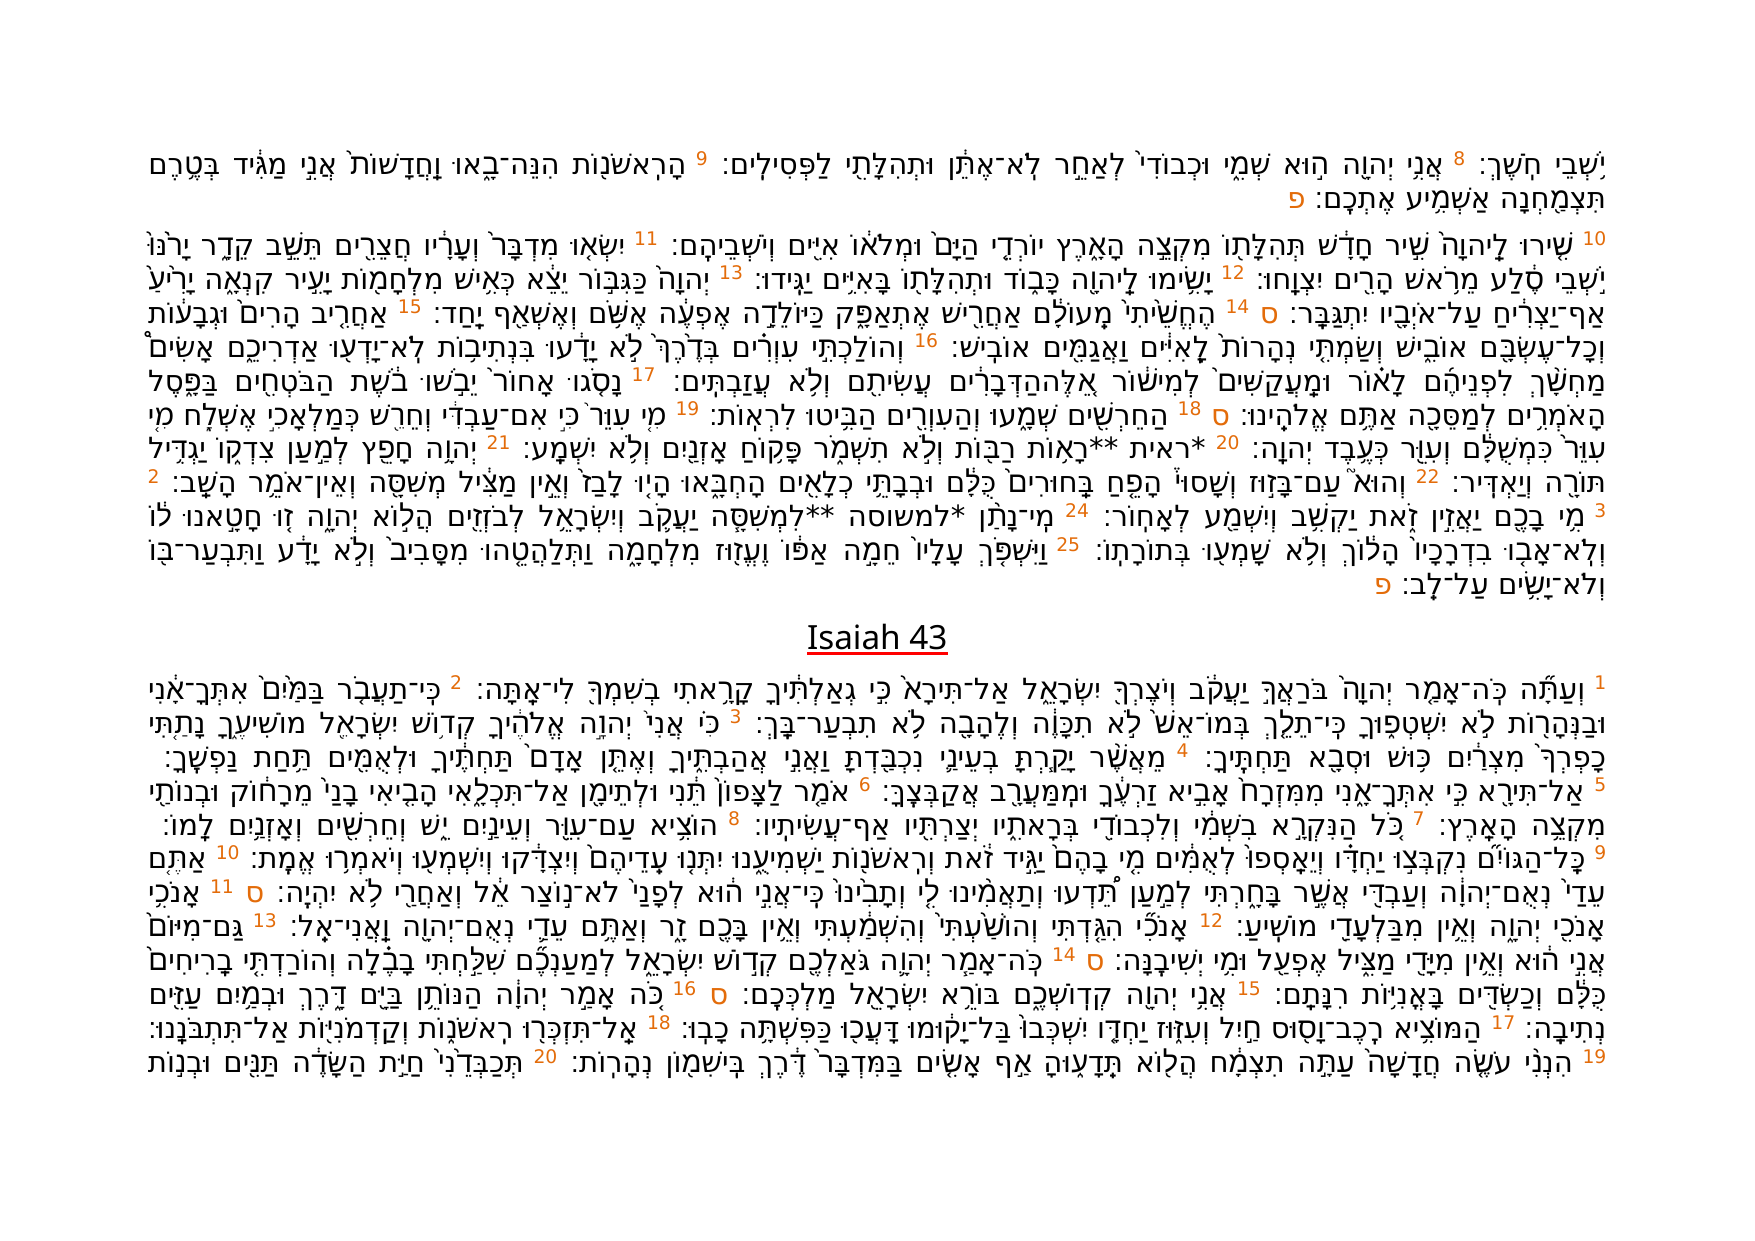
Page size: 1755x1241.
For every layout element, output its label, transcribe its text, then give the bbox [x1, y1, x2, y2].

text יֹ֥שְׁבֵי חֹֽשֶׁךְ׃ ‬‬‬8 אֲנִ֥י יְהוָ֖ה ה֣וּא שְׁמִ֑י וּכְבוֹדִי֙ לְאַחֵ֣ר לֹֽא־אֶתֵּ֔ן וּתְהִלָּתִ֖י לַפְּסִילִֽים׃ ‬‬‬9 הָרִֽאשֹׁנ֖וֹת הִנֵּה־בָ֑אוּ וַֽחֲדָשׁוֹת֙ אֲנִ֣י מַגִּ֔יד בְּטֶ֥רֶם תִּצְמַ֖חְנָה אַשְׁמִ֥יע אֶתְכֶֽם׃ פ ‬‬‬‬‬‬‬‬ [148, 148, 1606, 216]
text 1 וְעַתָּ֞ה כֹּֽה־אָמַ֤ר יְהוָה֙ בֹּרַאֲךָ֣ יַעֲקֹ֔ב וְיֹצֶרְךָ֖ יִשְׂרָאֵ֑ל אַל־תִּירָא֙ כִּ֣י גְאַלְתִּ֔יךָ קָרָ֥אתִי בְשִׁמְךָ֖ לִי־אָֽתָּה׃ 2 כִּֽי־תַעֲבֹ֤ר בַּמַּ֙יִם֙ אִתְּךָ־אָ֔נִי וּבַנְּהָר֖וֹת לֹ֣א יִשְׁטְפ֑וּךָ כִּֽי־תֵלֵ֤ךְ בְּמוֹ־אֵשׁ֙ לֹ֣א תִכָּוֶ֔ה וְלֶהָבָ֖ה לֹ֥א תִבְעַר־בָּֽךְ׃ ‬‬‬3 כִּ֗י אֲנִי֙ יְהוָ֣ה אֱלֹהֶ֔יךָ קְד֥וֹשׁ יִשְׂרָאֵ֖ל מוֹשִׁיעֶ֑ךָ נָתַ֤תִּי כָפְרְךָ֙ מִצְרַ֔יִם כּ֥וּשׁ וּסְבָ֖א תַּחְתֶּֽיךָ׃ ‬‬‬4 מֵאֲשֶׁ֨ר יָקַ֧רְתָּ בְעֵינַ֛י נִכְבַּ֖דְתָּ וַאֲנִ֣י אֲהַבְתִּ֑יךָ וְאֶתֵּ֤ן אָדָם֙ תַּחְתֶּ֔יךָ וּלְאֻמִּ֖ים תַּ֥חַת נַפְשֶֽׁךָ׃ ‬‬‬5 אַל־תִּירָ֖א כִּ֣י אִתְּךָ־אָ֑נִי מִמִּזְרָח֙ אָבִ֣יא זַרְעֶ֔ךָ וּמִֽמַּעֲרָ֖ב אֲקַבְּצֶֽךָּ׃ ‬‬‬6 אֹמַ֤ר לַצָּפוֹן֙ תֵּ֔נִי וּלְתֵימָ֖ן אַל־תִּכְלָ֑אִי הָבִ֤יאִי בָנַי֙ מֵרָח֔וֹק וּבְנוֹתַ֖י מִקְצֵ֥ה הָאָֽרֶץ׃ ‬‬‬7 כֹּ֚ל הַנִּקְרָ֣א בִשְׁמִ֔י וְלִכְבוֹדִ֖י בְּרָאתִ֑יו יְצַרְתִּ֖יו אַף־עֲשִׂיתִֽיו׃ ‬‬‬8 הוֹצִ֥יא עַם־עִוֵּ֖ר וְעֵינַ֣יִם יֵ֑שׁ וְחֵרְשִׁ֖ים וְאָזְנַ֥יִם לָֽמוֹ׃ ‬‬‬9 כָּֽל־הַגּוֹיִ֞ם נִקְבְּצ֣וּ יַחְדָּ֗ו וְיֵאָֽסְפוּ֙ לְאֻמִּ֔ים מִ֤י בָהֶם֙ יַגִּ֣יד זֹ֔את וְרִֽאשֹׁנ֖וֹת יַשְׁמִיעֻ֑נוּ יִתְּנ֤וּ עֵֽדֵיהֶם֙ וְיִצְדָּ֔קוּ וְיִשְׁמְע֖וּ וְיֹאמְר֥וּ אֱמֶֽת׃ ‬‬‬10 אַתֶּ֤ם עֵדַי֙ נְאֻם־יְהוָ֔ה וְעַבְדִּ֖י אֲשֶׁ֣ר בָּחָ֑רְתִּי לְמַ֣עַן תֵּ֠דְעוּ וְתַאֲמִ֨ינוּ לִ֤י וְתָבִ֙ינוּ֙ כִּֽי־אֲנִ֣י ה֔וּא לְפָנַי֙ לֹא־נ֣וֹצַר אֵ֔ל וְאַחֲרַ֖י לֹ֥א יִהְיֶֽה׃ ס ‬‬‬11 אָנֹכִ֥י אָנֹכִ֖י יְהוָ֑ה וְאֵ֥ין מִבַּלְעָדַ֖י מוֹשִֽׁיעַ׃ ‬‬‬12 אָנֹכִ֞י הִגַּ֤דְתִּי וְהוֹשַׁ֙עְתִּי֙ וְהִשְׁמַ֔עְתִּי וְאֵ֥ין בָּכֶ֖ם זָ֑ר וְאַתֶּ֥ם עֵדַ֛י נְאֻם־יְהוָ֖ה וַֽאֲנִי־אֵֽל׃ ‬‬‬13 גַּם־מִיּוֹם֙ אֲנִ֣י ה֔וּא וְאֵ֥ין מִיָּדִ֖י מַצִּ֑יל אֶפְעַ֖ל וּמִ֥י יְשִׁיבֶֽנָּה׃ ס ‬‬‬14 כֹּֽה־אָמַ֧ר יְהוָ֛ה גֹּאַלְכֶ֖ם קְד֣וֹשׁ יִשְׂרָאֵ֑ל לְמַעַנְכֶ֞ם שִׁלַּ֣חְתִּי בָבֶ֗לָה וְהוֹרַדְתִּ֤י בָֽרִיחִים֙ כֻּלָּ֔ם וְכַשְׂדִּ֖ים בָּאֳנִיּ֥וֹת רִנָּתָֽם׃ ‬‬‬15 אֲנִ֥י יְהוָ֖ה קְדֽוֹשְׁכֶ֑ם בּוֹרֵ֥א יִשְׂרָאֵ֖ל מַלְכְּכֶֽם׃ ס ‬‬‬16 כֹּ֚ה אָמַ֣ר יְהוָ֔ה הַנּוֹתֵ֥ן בַּיָּ֖ם דָּ֑רֶךְ וּבְמַ֥יִם עַזִּ֖ים נְתִיבָֽה׃ ‬‬‬17 הַמּוֹצִ֥יא רֶֽכֶב־וָס֖וּס חַ֣יִל וְעִזּ֑וּז יַחְדָּ֤ו יִשְׁכְּבוּ֙ בַּל־יָק֔וּמוּ דָּעֲכ֖וּ כַּפִּשְׁתָּ֥ה כָבֽוּ׃ ‬‬‬18 אַֽל־תִּזְכְּר֖וּ רִֽאשֹׁנ֑וֹת וְקַדְמֹנִיּ֖וֹת אַל־תִּתְבֹּנָֽנוּ׃ ‬‬‬19 הִנְנִ֨י עֹשֶׂ֤ה חֲדָשָׁה֙ עַתָּ֣ה תִצְמָ֔ח הֲל֖וֹא תֵּֽדָע֑וּהָ אַ֣ף אָשִׂ֤ים בַּמִּדְבָּר֙ דֶּ֔רֶךְ בִּֽישִׁמ֖וֹן נְהָרֽוֹת׃ ‬‬‬20 תְּכַבְּדֵ֙נִי֙ חַיַּ֣ת הַשָּׂדֶ֔ה תַּנִּ֖ים וּבְנ֣וֹת יַֽעֲנָ֑ה כִּֽי־נָתַ֨תִּי בַמִּדְבָּ֜ר מַ֗יִם נְהָרוֹת֙ בִּֽישִׁימֹ֔ן לְהַשְׁק֖וֹת עַמִּ֥י בְחִירִֽי׃ ‬‬‬21 עַם־זוּ֙ יָצַ֣רְתִּי לִ֔י תְּהִלָּתִ֖י יְסַפֵּֽרוּ׃ ס ‬‬‬22 וְלֹא־אֹתִ֥י קָרָ֖אתָ יַֽעֲקֹ֑ב כִּֽי־יָגַ֥עְתָּ בִּ֖י יִשְׂרָאֵֽל׃ ‬‬‬23 לֹֽא־הֵבֵ֤יאתָ לִּי֙ שֵׂ֣ה עֹלֹתֶ֔יךָ וּזְבָחֶ֖יךָ לֹ֣א כִבַּדְתָּ֑נִי לֹ֤א הֶעֱבַדְתִּ֙יךָ֙ בְּמִנְחָ֔ה וְלֹ֥א הוֹגַעְתִּ֖יךָ בִּלְבוֹנָֽה׃ ‬‬‬24 לֹא־קָנִ֨יתָ לִּ֤י בַכֶּ֙סֶף֙ קָנֶ֔ה וְחֵ֥לֶב זְבָחֶ֖יךָ לֹ֣א הִרְוִיתָ֑נִי אַ֗ךְ הֶעֱבַדְתַּ֙נִי֙ בְּחַטֹּאותֶ֔יךָ הוֹגַעְתַּ֖נִי בַּעֲוֺנֹתֶֽיךָ׃ ס ‬‬‬25 אָנֹכִ֨י אָנֹכִ֥י ה֛וּא מֹחֶ֥ה פְשָׁעֶ֖יךָ לְמַעֲנִ֑י וְחַטֹּאתֶ֖יךָ לֹ֥א אֶזְכֹּֽר׃ ‬‬‬26 הַזְכִּירֵ֕נִי נִשָּׁפְטָ֖ה יָ֑חַד סַפֵּ֥ר אַתָּ֖ה לְמַ֥עַן תִּצְדָּֽק׃ ‬‬‬27 אָבִ֥יךָ הָרִאשׁ֖וֹן חָטָ֑א וּמְלִיצֶ֖יךָ פָּ֥שְׁעוּ בִֽי׃ ‬‬‬28 וַאֲחַלֵּ֖ל שָׂ֣רֵי קֹ֑דֶשׁ וְאֶתְּנָ֤ה לַחֵ֙רֶם֙ יַעֲקֹ֔ב וְיִשְׂרָאֵ֖ל לְגִדּוּפִֽים׃ ס ‬‬‬‬‬‬‬‬‬‬‬‬‬‬‬‬‬‬‬‬‬‬‬‬‬‬‬‬‬‬ [148, 672, 1606, 1079]
text Isaiah 43 [148, 614, 1606, 659]
text 10 שִׁ֤ירוּ לַֽיהוָה֙ שִׁ֣יר חָדָ֔שׁ תְּהִלָּת֖וֹ מִקְצֵ֣ה הָאָ֑רֶץ יוֹרְדֵ֤י הַיָּם֙ וּמְלֹא֔וֹ אִיִּ֖ים וְיֹשְׁבֵיהֶֽם׃ ‬‬‬11 יִשְׂא֤וּ מִדְבָּר֙ וְעָרָ֔יו חֲצֵרִ֖ים תֵּשֵׁ֣ב קֵדָ֑ר יָרֹ֙נּוּ֙ יֹ֣שְׁבֵי סֶ֔לַע מֵרֹ֥אשׁ הָרִ֖ים יִצְוָֽחוּ׃ ‬‬‬12 יָשִׂ֥ימוּ לַֽיהוָ֖ה כָּב֑וֹד וּתְהִלָּת֖וֹ בָּאִיִּ֥ים יַגִּֽידוּ׃ ‬‬‬13 יְהוָה֙ כַּגִּבּ֣וֹר יֵצֵ֔א כְּאִ֥ישׁ מִלְחָמ֖וֹת יָעִ֣יר קִנְאָ֑ה יָרִ֙יעַ֙ אַף־יַצְרִ֔יחַ עַל־אֹיְבָ֖יו יִתְגַּבָּֽר׃ ס ‬‬‬14 הֶחֱשֵׁ֙יתִי֙ מֵֽעוֹלָ֔ם אַחֲרִ֖ישׁ אֶתְאַפָּ֑ק כַּיּוֹלֵדָ֣ה אֶפְעֶ֔ה אֶשֹּׁ֥ם וְאֶשְׁאַ֖ף יָֽחַד׃ ‬‬‬15 אַחֲרִ֤יב הָרִים֙ וּגְבָע֔וֹת וְכָל־עֶשְׂבָּ֖ם אוֹבִ֑ישׁ וְשַׂמְתִּ֤י נְהָרוֹת֙ לֽ͏ָאִיִּ֔ים וַאֲגַמִּ֖ים אוֹבִֽישׁ׃ ‬‬‬16 וְהוֹלַכְתִּ֣י עִוְרִ֗ים בְּדֶ֙רֶךְ֙ לֹ֣א יָדָ֔עוּ בִּנְתִיב֥וֹת לֹֽא־יָדְע֖וּ אַדְרִיכֵ֑ם אָשִׂים֩ מַחְשָׁ֨ךְ לִפְנֵיהֶ֜ם לָא֗וֹר וּמַֽעֲקַשִּׁים֙ לְמִישׁ֔וֹר אֵ֚לֶּההַדְּבָרִ֔ים עֲשִׂיתִ֖ם וְלֹ֥א עֲזַבְתִּֽים׃ ‬‬‬17 נָסֹ֤גוּ אָחוֹר֙ יֵבֹ֣שׁוּ בֹ֔שֶׁת הַבֹּטְחִ֖ים בַּפָּ֑סֶל הָאֹמְרִ֥ים לְמַסֵּכָ֖ה אַתֶּ֥ם אֱלֹהֵֽינוּ׃ ס ‬‬‬18 הַחֵרְשִׁ֖ים שְׁמָ֑עוּ וְהַעִוְרִ֖ים הַבִּ֥יטוּ לִרְאֽוֹת׃ ‬‬‬19 מִ֤י עִוֵּר֙ כִּ֣י אִם־עַבְדִּ֔י וְחֵרֵ֖שׁ כְּמַלְאָכִ֣י אֶשְׁלָ֑ח מִ֤י עִוֵּר֙ כִּמְשֻׁלָּ֔ם וְעִוֵּ֖ר כְּעֶ֥בֶד יְהוָֽה׃ ‬‬‬20 *ראית **רָא֥וֹת רַבּ֖וֹת וְלֹ֣א תִשְׁמֹ֑ר פָּק֥וֹחַ אָזְנַ֖יִם וְלֹ֥א יִשְׁמָֽע׃ ‬‬‬21 יְהוָ֥ה חָפֵ֖ץ לְמַ֣עַן צִדְק֑וֹ יַגְדִּ֥יל תּוֹרָ֖ה וְיַאְדִּֽיר׃ ‬‬‬22 וְהוּא֮ עַם־בָּז֣וּז וְשָׁסוּי֒ הָפֵ֤חַ בַּֽחוּרִים֙ כֻּלָּ֔ם וּבְבָתֵּ֥י כְלָאִ֖ים הָחְבָּ֑אוּ הָי֤וּ לָבַז֙ וְאֵ֣ין מַצִּ֔יל מְשִׁסָּ֖ה וְאֵין־אֹמֵ֥ר הָשַֽׁב׃ ‬‬‬23 מִ֥י בָכֶ֖ם יַאֲזִ֣ין זֹ֑את יַקְשִׁ֥ב וְיִשְׁמַ֖ע לְאָחֽוֹר׃ ‬‬‬24 מִֽי־נָתַ֨ן *למשוסה **לִמְשִׁסָּ֧ה יַעֲקֹ֛ב וְיִשְׂרָאֵ֥ל לְבֹזְזִ֖ים הֲל֣וֹא יְהוָ֑ה ז֚וּ חָטָ֣אנוּ ל֔וֹ וְלֹֽא־אָב֤וּ בִדְרָכָיו֙ הָל֔וֹךְ וְלֹ֥א שָׁמְע֖וּ בְּתוֹרָתֽוֹ׃ ‬‬‬25 וַיִּשְׁפֹּ֤ךְ עָלָיו֙ חֵמָ֣ה אַפּ֔וֹ וֶעֱז֖וּז מִלְחָמָ֑ה וַתְּלַהֲטֵ֤הוּ מִסָּבִיב֙ וְלֹ֣א יָדָ֔ע וַתִּבְעַר־בּ֖וֹ וְלֹא־יָשִׂ֥ים עַל־לֵֽב׃ פ ‬‬‬‬‬‬‬‬‬‬‬‬‬‬‬‬‬‬‬ [148, 228, 1606, 602]
